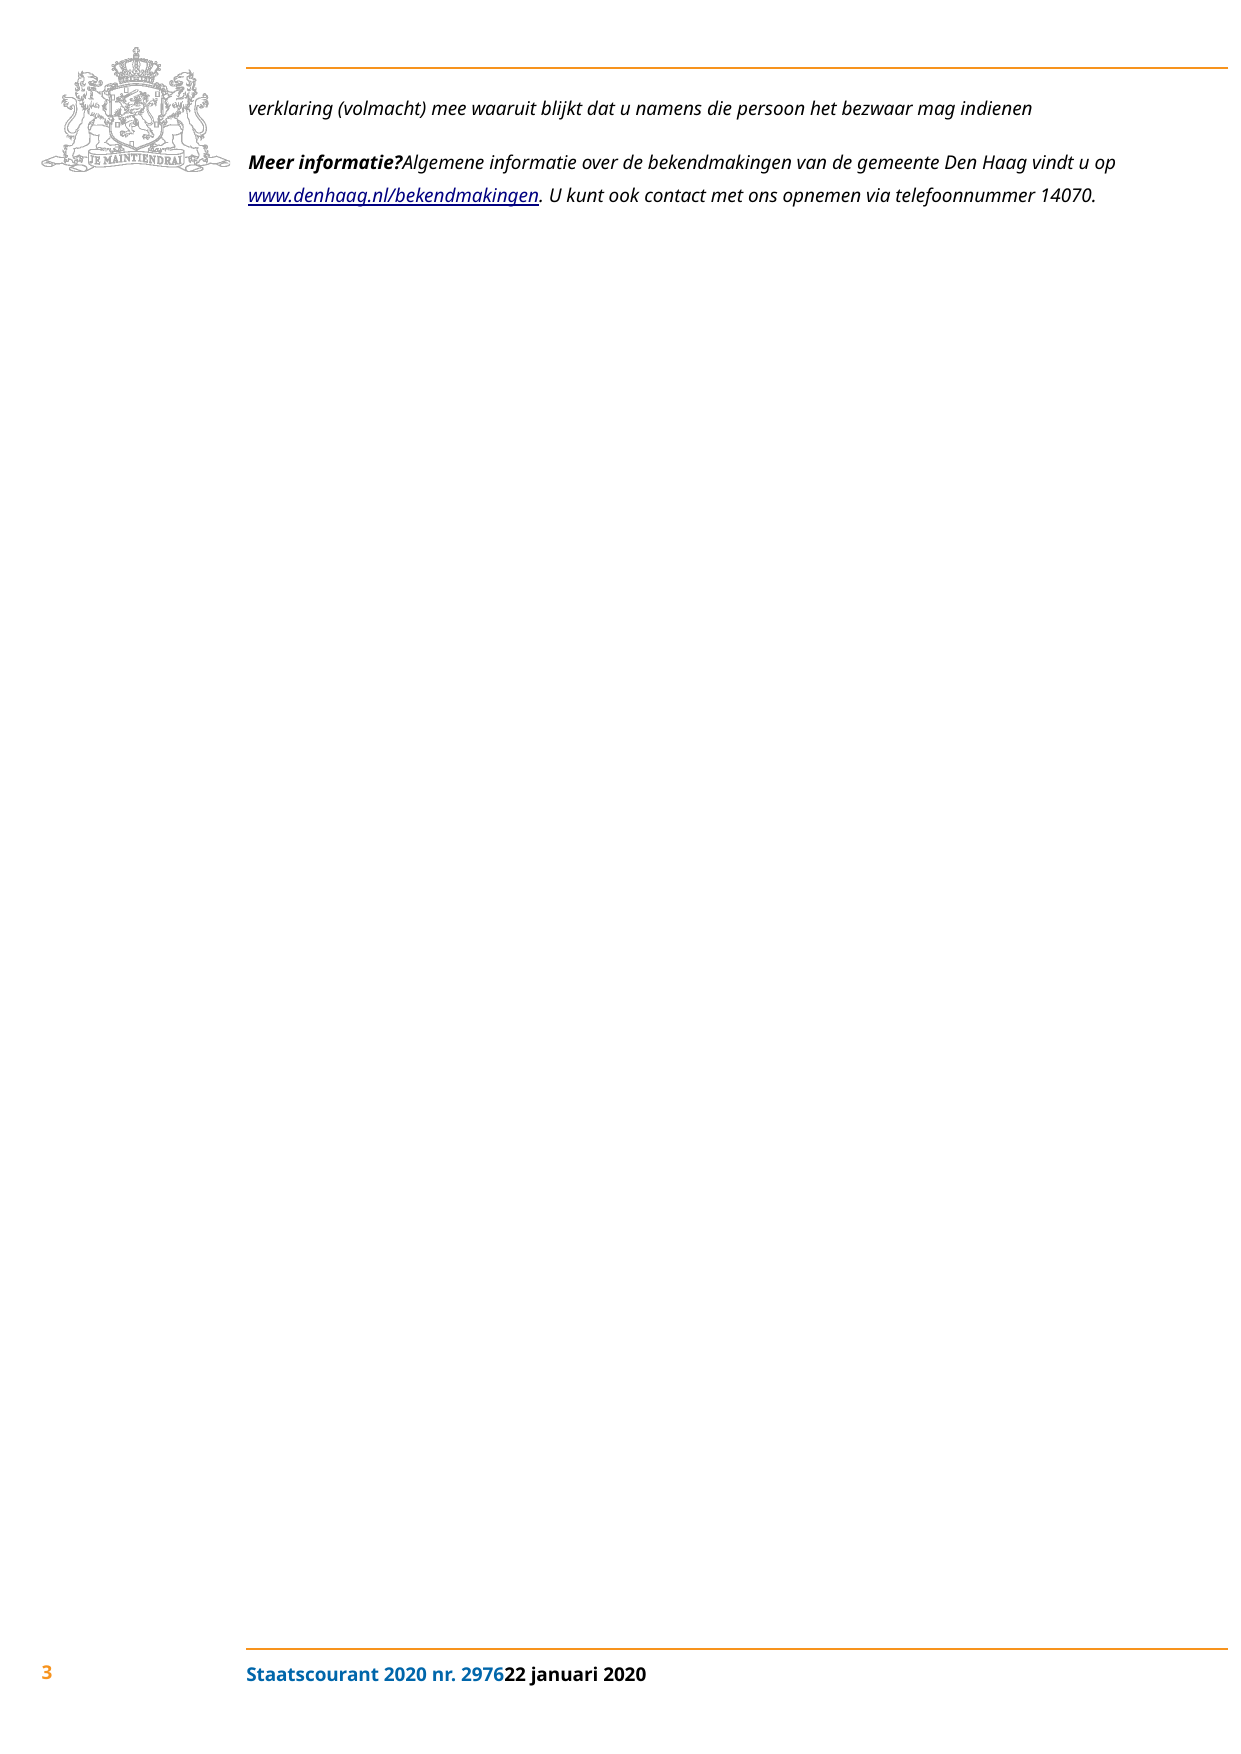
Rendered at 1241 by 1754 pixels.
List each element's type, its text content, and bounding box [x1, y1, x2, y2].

text Meer informatie?Algemene informatie over de bekendmakingen van de gemeente Den Haag vindt u op www.denhaag.nl/bekendmakingen. U kunt ook contact met ons opnemen via telefoonnummer 14070. [248, 149, 1152, 208]
text verklaring (volmacht) mee waaruit blijkt dat u namens die persoon het bezwaar mag indienen [248, 95, 1152, 121]
picture [41, 47, 231, 172]
